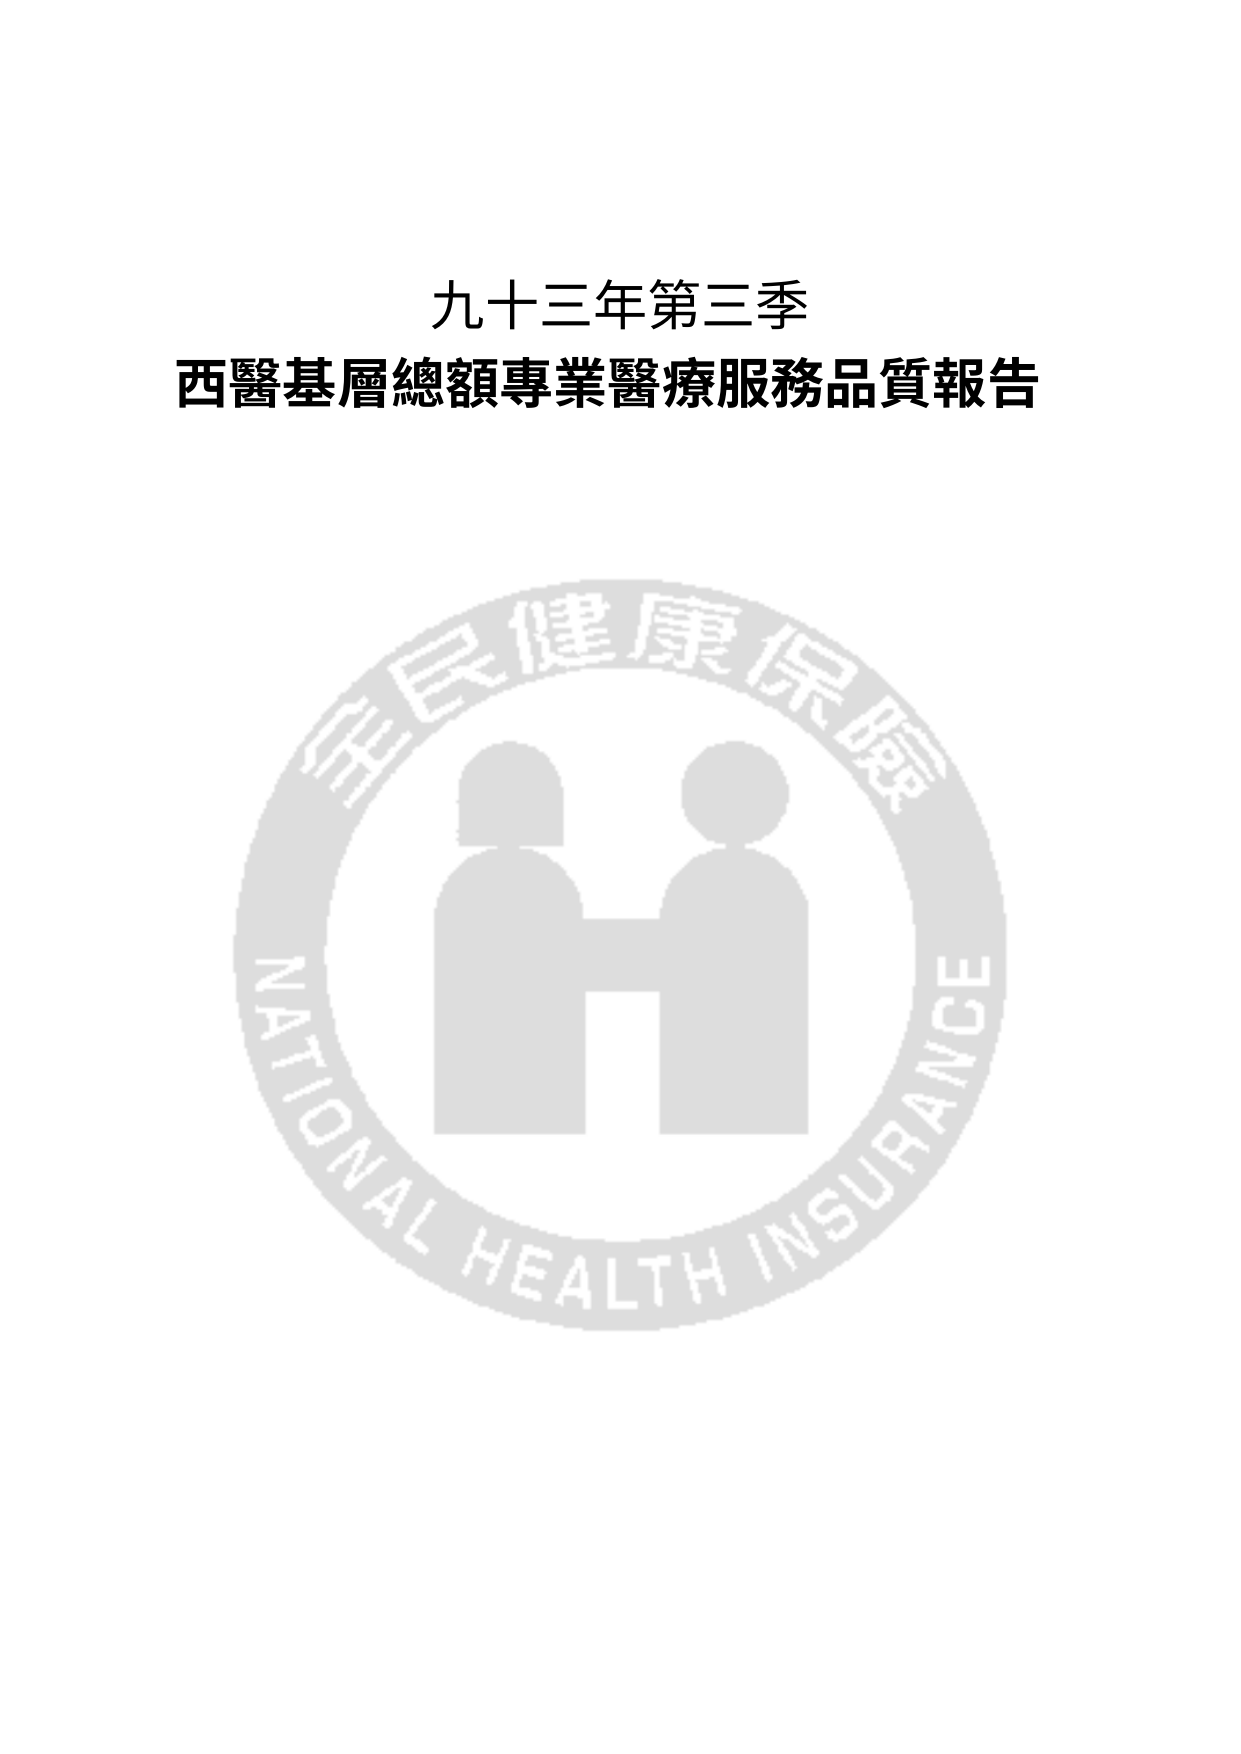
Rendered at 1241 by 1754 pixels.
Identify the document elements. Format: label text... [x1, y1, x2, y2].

text 九十三年第三季 [136, 263, 1104, 341]
text 西醫基層總額專業醫療服務品質報告 [111, 341, 1104, 419]
